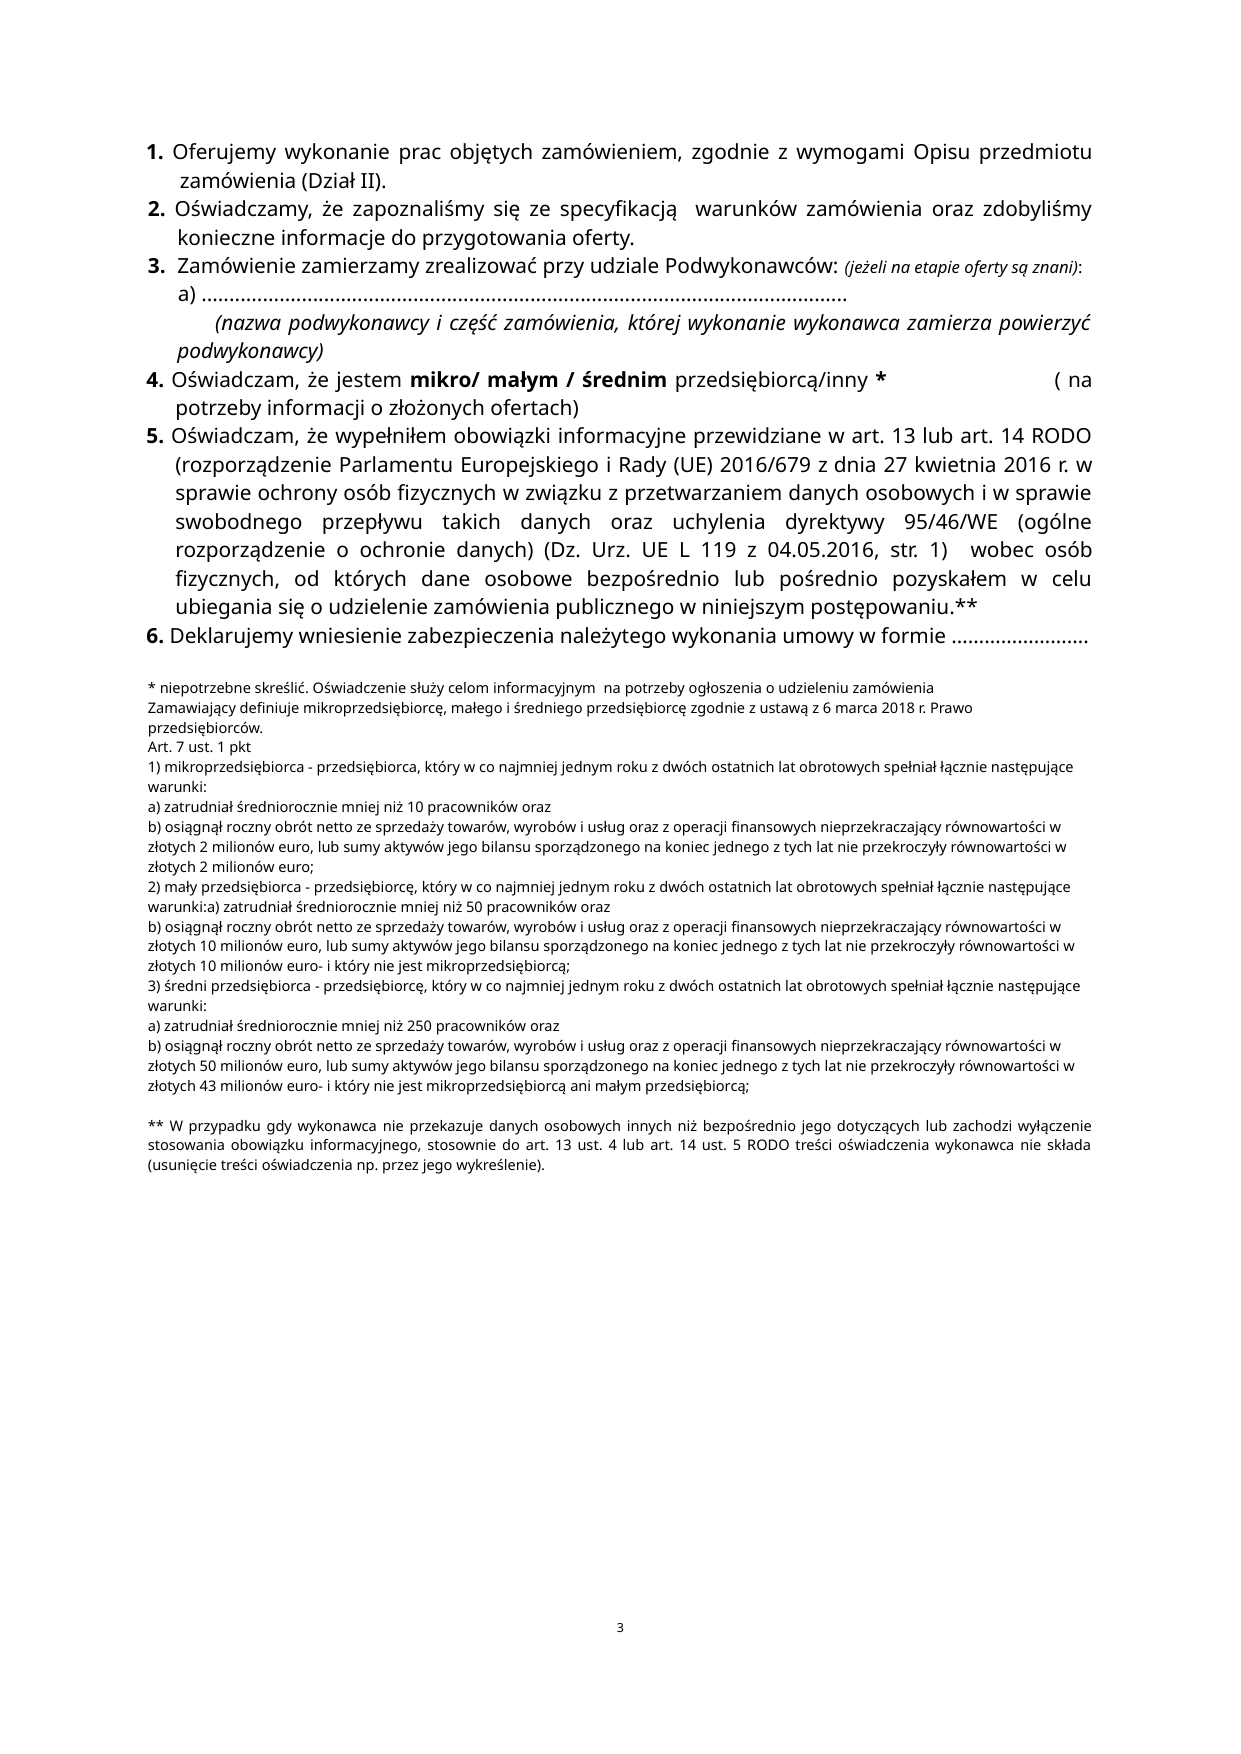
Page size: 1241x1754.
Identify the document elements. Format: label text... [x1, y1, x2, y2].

text * niepotrzebne skreślić. Oświadczenie służy celom informacyjnym na potrzeby ogłoszenia o udzieleniu zamówienia [148, 678, 1093, 697]
text 4. Oświadczam, że jestem mikro/ małym / średnim przedsiębiorcą/inny * ( na potrzeby informacji o złożonych ofertach) [146, 365, 1093, 422]
text b) osiągnął roczny obrót netto ze sprzedaży towarów, wyrobów i usług oraz z operacji finansowych nieprzekraczający równowartości w złotych 10 milionów euro, lub sumy aktywów jego bilansu sporządzonego na koniec jednego z tych lat nie przekroczyły równowartości w złotych 10 milionów euro- i który nie jest mikroprzedsiębiorcą; 3) średni przedsiębiorca - przedsiębiorcę, który w co najmniej jednym roku z dwóch ostatnich lat obrotowych spełniał łącznie następujące warunki: [148, 916, 1093, 1016]
text 1. Oferujemy wykonanie prac objętych zamówieniem, zgodnie z wymogami Opisu przedmiotu zamówienia (Dział II). [146, 137, 1093, 194]
text a) .................................................................................................................... [178, 279, 1093, 308]
text (nazwa podwykonawcy i część zamówienia, której wykonanie wykonawca zamierza powierzyć podwykonawcy) [148, 308, 1093, 365]
text b) osiągnął roczny obrót netto ze sprzedaży towarów, wyrobów i usług oraz z operacji finansowych nieprzekraczający równowartości w złotych 50 milionów euro, lub sumy aktywów jego bilansu sporządzonego na koniec jednego z tych lat nie przekroczyły równowartości w złotych 43 milionów euro- i który nie jest mikroprzedsiębiorcą ani małym przedsiębiorcą; [148, 1036, 1093, 1095]
text a) zatrudniał średniorocznie mniej niż 250 pracowników oraz [148, 1016, 1093, 1036]
text 3. Zamówienie zamierzamy zrealizować przy udziale Podwykonawców: (jeżeli na etapie oferty są znani): [148, 251, 1093, 279]
text 6. Deklarujemy wniesienie zabezpieczenia należytego wykonania umowy w formie ……………………. [146, 621, 1093, 649]
text 5. Oświadczam, że wypełniłem obowiązki informacyjne przewidziane w art. 13 lub art. 14 RODO (rozporządzenie Parlamentu Europejskiego i Rady (UE) 2016/679 z dnia 27 kwietnia 2016 r. w sprawie ochrony osób fizycznych w związku z przetwarzaniem danych osobowych i w sprawie swobodnego przepływu takich danych oraz uchylenia dyrektywy 95/46/WE (ogólne rozporządzenie o ochronie danych) (Dz. Urz. UE L 119 z 04.05.2016, str. 1) wobec osób fizycznych, od których dane osobowe bezpośrednio lub pośrednio pozyskałem w celu ubiegania się o udzielenie zamówienia publicznego w niniejszym postępowaniu.** [146, 422, 1093, 621]
text Zamawiający definiuje mikroprzedsiębiorcę, małego i średniego przedsiębiorcę zgodnie z ustawą z 6 marca 2018 r. Prawo przedsiębiorców. Art. 7 ust. 1 pkt 1) mikroprzedsiębiorca - przedsiębiorca, który w co najmniej jednym roku z dwóch ostatnich lat obrotowych spełniał łącznie następujące warunki: a) zatrudniał średniorocznie mniej niż 10 pracowników oraz b) osiągnął roczny obrót netto ze sprzedaży towarów, wyrobów i usług oraz z operacji finansowych nieprzekraczający równowartości w złotych 2 milionów euro, lub sumy aktywów jego bilansu sporządzonego na koniec jednego z tych lat nie przekroczyły równowartości w złotych 2 milionów euro; 2) mały przedsiębiorca - przedsiębiorcę, który w co najmniej jednym roku z dwóch ostatnich lat obrotowych spełniał łącznie następujące warunki:a) zatrudniał średniorocznie mniej niż 50 pracowników oraz [148, 697, 1093, 916]
text 2. Oświadczamy, że zapoznaliśmy się ze specyfikacją warunków zamówienia oraz zdobyliśmy konieczne informacje do przygotowania oferty. [148, 194, 1093, 251]
text ** W przypadku gdy wykonawca nie przekazuje danych osobowych innych niż bezpośrednio jego dotyczących lub zachodzi wyłączenie stosowania obowiązku informacyjnego, stosownie do art. 13 ust. 4 lub art. 14 ust. 5 RODO treści oświadczenia wykonawca nie składa (usunięcie treści oświadczenia np. przez jego wykreślenie). [148, 1115, 1093, 1175]
